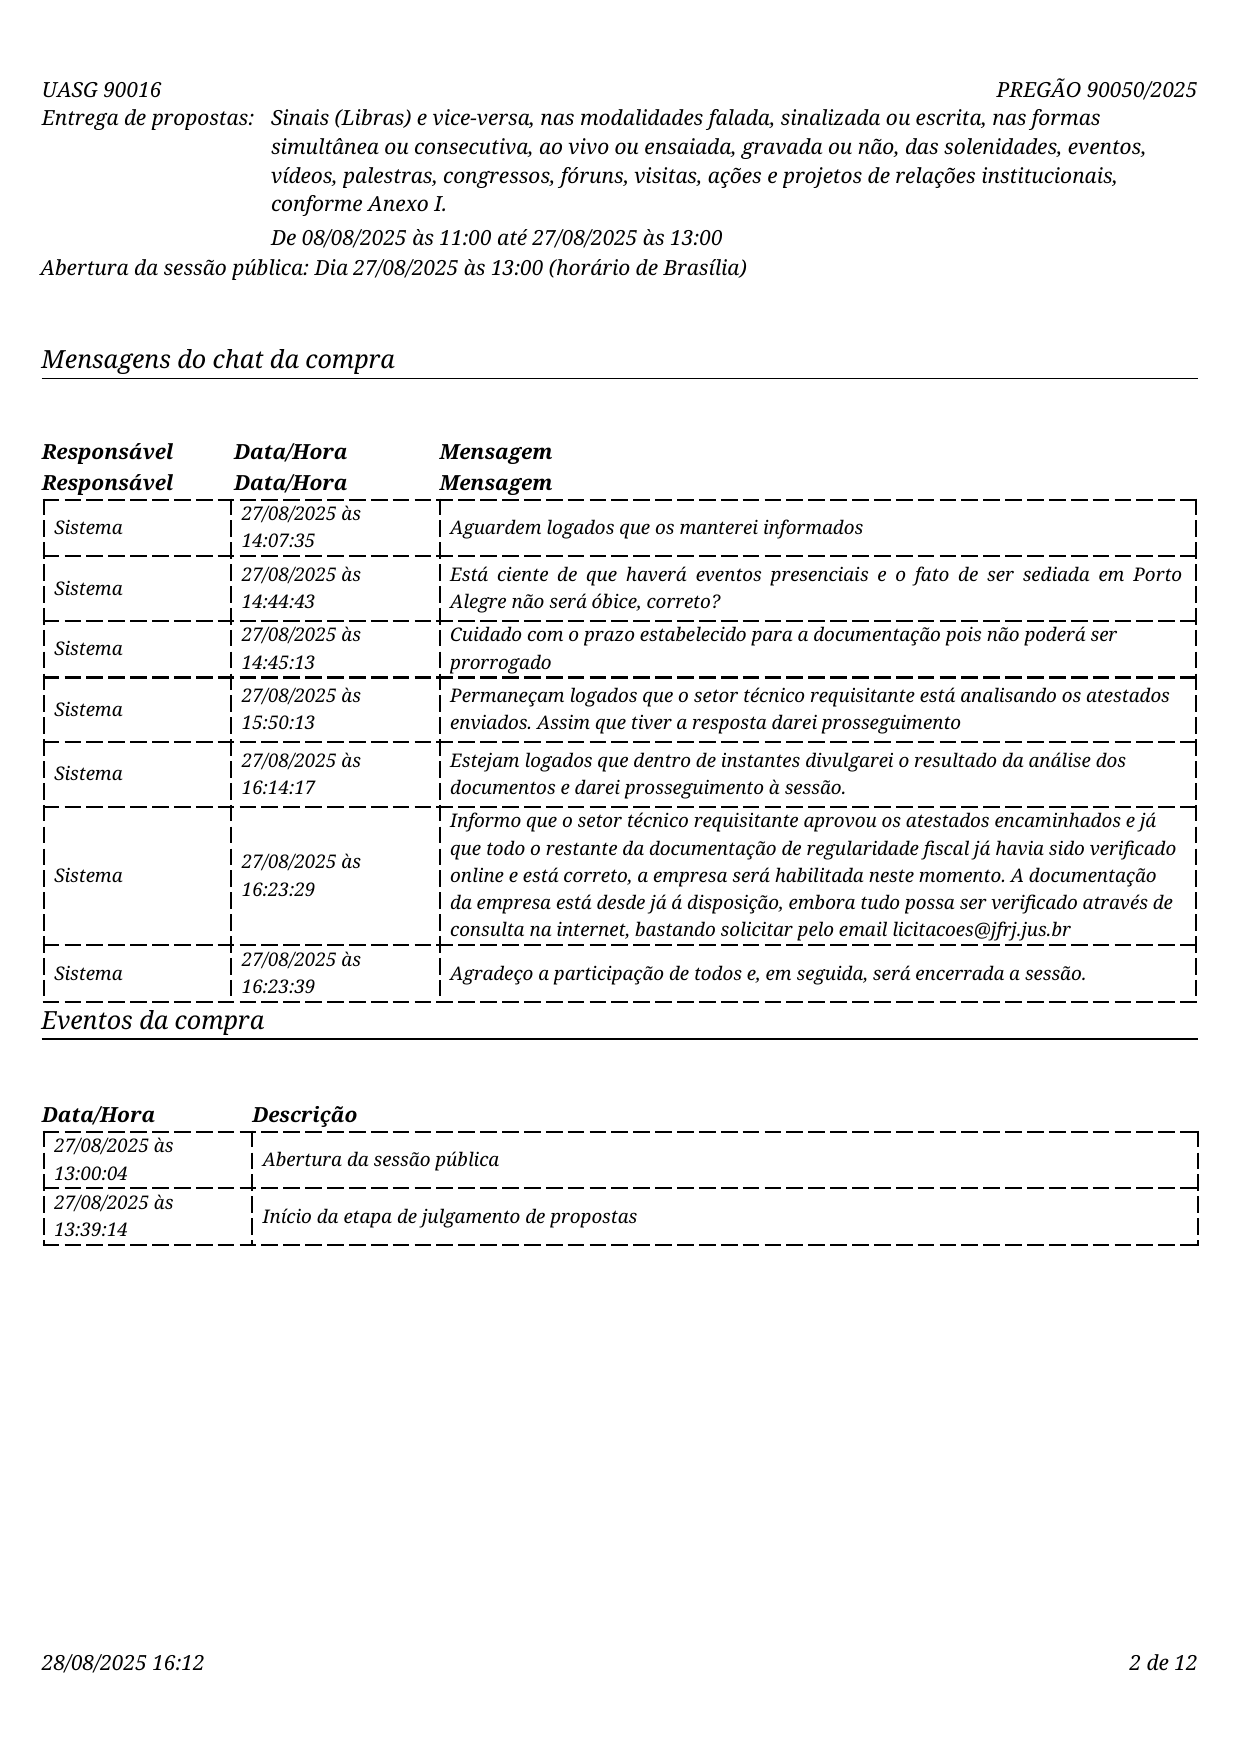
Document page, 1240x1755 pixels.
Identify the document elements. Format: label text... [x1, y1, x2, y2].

text Responsável Data/Hora Mensagem [42, 468, 1200, 496]
table_cell Sistema [44, 676, 231, 741]
table_cell Sistema [44, 944, 231, 1001]
table_cell Sistema [44, 741, 231, 806]
table_cell Informo que o setor técnico requisitante aprovou os atestados encaminhados e já que todo o restante da documentação de regularidade fiscal já havia sido verificado online e está correto, a empresa será habilitada neste momento. A documentação da empresa está desde já á disposição, embora tudo possa ser verificado através de consulta na internet, bastando solicitar pelo email licitacoes@jfrj.jus.br [440, 806, 1196, 944]
text Abertura da sessão pública: Dia 27/08/2025 às 13:00 (horário de Brasília) [40, 253, 1200, 282]
table_header Aguardem logados que os manterei informados [440, 499, 1196, 555]
table_header 27/08/2025 às 14:07:35 [231, 499, 439, 555]
table_cell 27/08/2025 às 16:23:39 [231, 944, 439, 1001]
table_cell Agradeço a participação de todos e, em seguida, será encerrada a sessão. [440, 944, 1196, 1001]
text Data/Hora Descrição [42, 1100, 1200, 1128]
table_cell 27/08/2025 às 14:45:13 [231, 620, 439, 676]
table_cell Entrega de propostas: [42, 104, 271, 253]
subtitle Mensagens do chat da compra [41, 342, 1200, 376]
table_cell 27/08/2025 às 16:23:29 [231, 806, 439, 944]
table_cell 27/08/2025 às 14:44:43 [231, 555, 439, 620]
table_cell Sistema [44, 806, 231, 944]
table_cell 27/08/2025 às 13:39:14 [44, 1187, 252, 1244]
table_header 27/08/2025 às 13:00:04 [44, 1131, 252, 1187]
text Responsável Data/Hora Mensagem [42, 437, 1200, 465]
table_cell Início da etapa de julgamento de propostas [252, 1187, 1198, 1244]
table_cell 27/08/2025 às 15:50:13 [231, 676, 439, 741]
table_cell Sistema [44, 620, 231, 676]
subtitle Eventos da compra [41, 1003, 1200, 1037]
table_cell 27/08/2025 às 16:14:17 [231, 741, 439, 806]
table_header Abertura da sessão pública [252, 1131, 1198, 1187]
table_cell Cuidado com o prazo estabelecido para a documentação pois não poderá ser prorrogado [440, 620, 1196, 676]
table_cell Sistema [44, 555, 231, 620]
table_header Sistema [44, 499, 231, 555]
table_cell Permaneçam logados que o setor técnico requisitante está analisando os atestados enviados. Assim que tiver a resposta darei prosseguimento [440, 676, 1196, 741]
table_cell Estejam logados que dentro de instantes divulgarei o resultado da análise dos documentos e darei prosseguimento à sessão. [440, 741, 1196, 806]
table_cell Está ciente de que haverá eventos presenciais e o fato de ser sediada em Porto Alegre não será óbice, correto? [440, 555, 1196, 620]
table_cell Sinais (Libras) e vice-versa, nas modalidades falada, sinalizada ou escrita, nas formas simultânea ou consecutiva, ao vivo ou ensaiada, gravada ou não, das solenidades, eventos, vídeos, palestras, congressos, fóruns, visitas, ações e projetos de relações institucionais, conforme Anexo I. De 08/08/2025 às 11:00 até 27/08/2025 às 13:00 [271, 104, 1196, 253]
